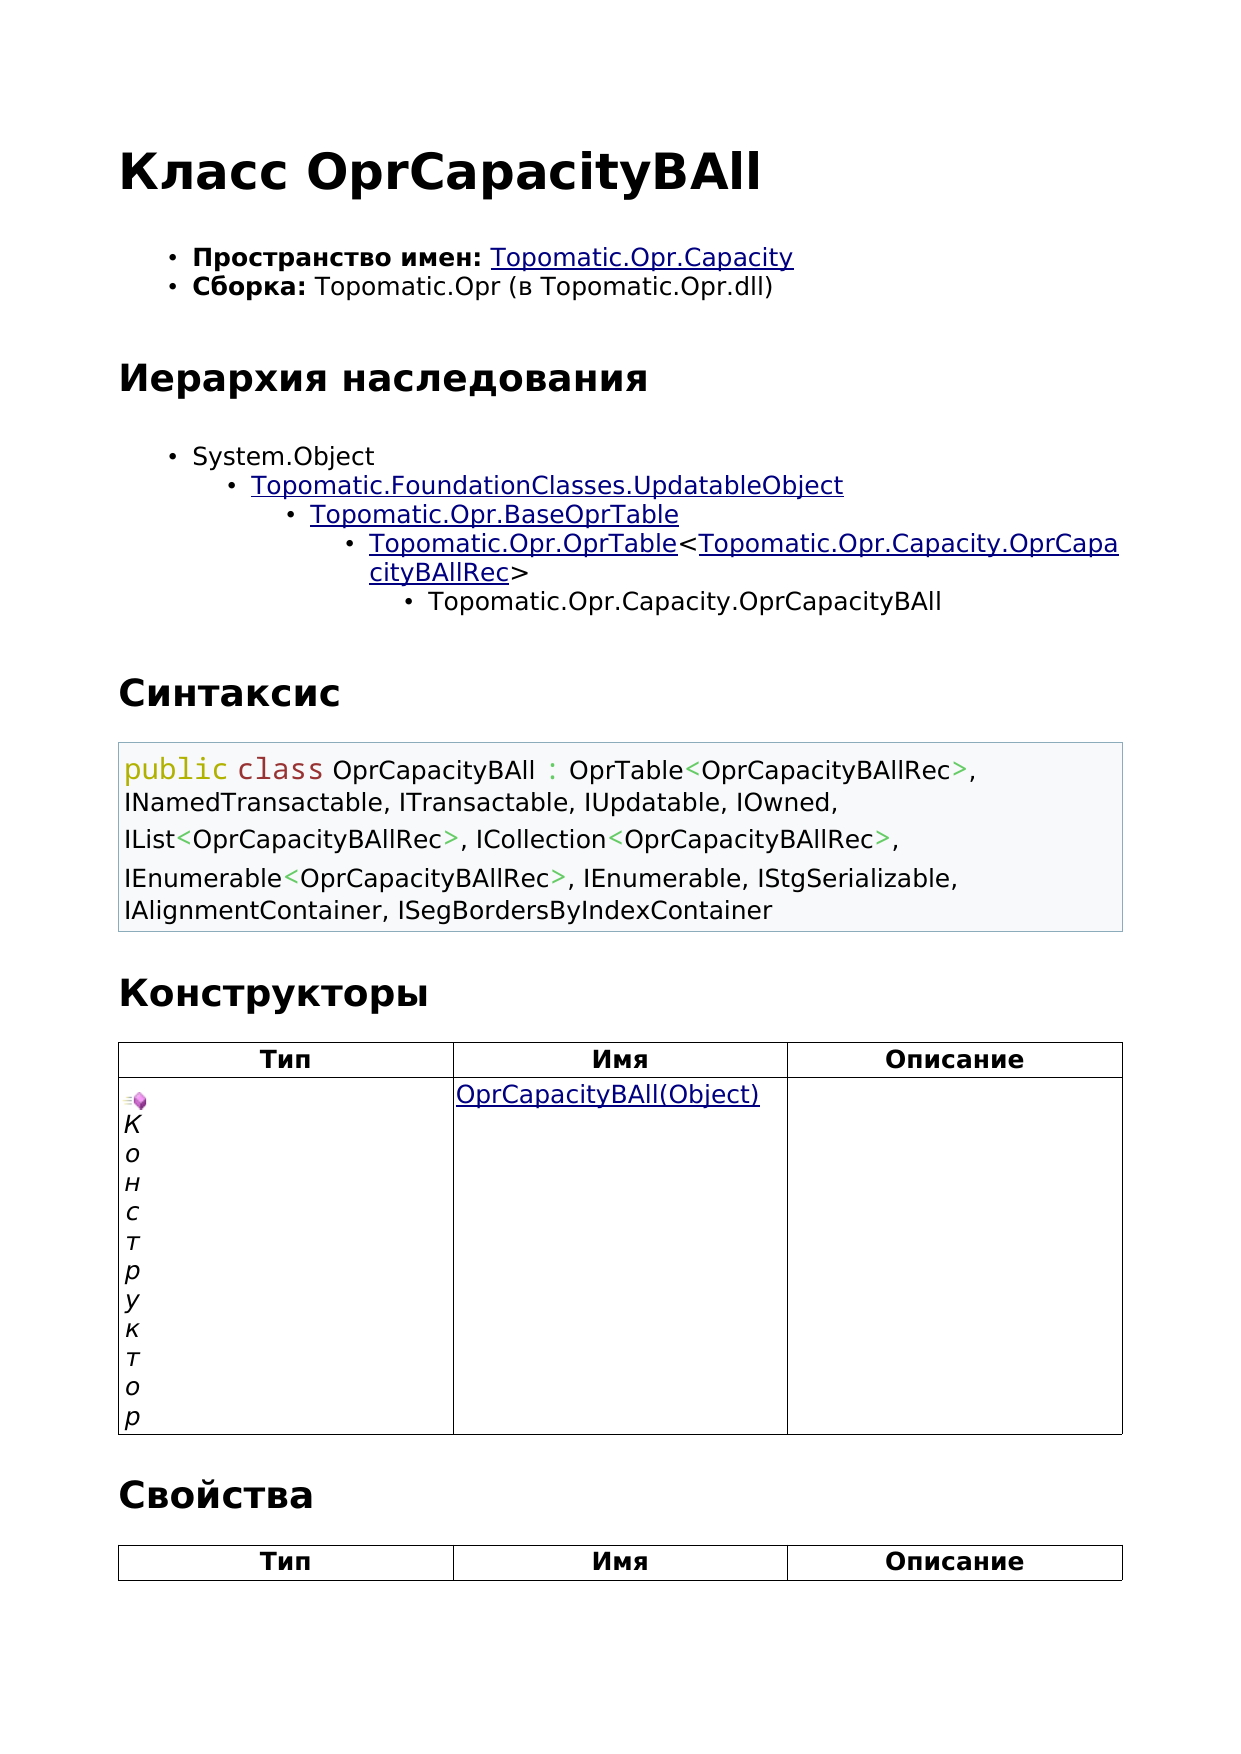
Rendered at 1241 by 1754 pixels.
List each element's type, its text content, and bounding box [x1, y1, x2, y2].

list Topomatic.Opr.Capacity.OprCapacityBAll [413, 588, 1122, 617]
table_header Описание [788, 1043, 1122, 1077]
subtitle Класс OprCapacityBAll [118, 143, 1122, 201]
table_header Имя [454, 1043, 787, 1077]
table_cell [119, 1078, 453, 1434]
list Topomatic.Opr.BaseOprTable [295, 500, 1122, 529]
picture [121, 1092, 147, 1110]
subtitle Иерархия наследования [118, 356, 1122, 400]
list Topomatic.Opr.OprTable<Topomatic.Opr.Capacity.OprCapacityBAllRec> [354, 529, 1122, 588]
table_header Имя [454, 1546, 787, 1580]
table_header Описание [788, 1546, 1122, 1580]
subtitle Конструкторы [118, 971, 1122, 1015]
list Сборка: Topomatic.Opr (в Topomatic.Opr.dll) [177, 272, 1122, 302]
table_header Тип [119, 1043, 453, 1077]
table_header Тип [119, 1546, 453, 1580]
list System.Object [177, 442, 1122, 471]
subtitle Синтаксис [118, 671, 1122, 715]
subtitle Свойства [118, 1474, 1122, 1517]
table_cell [788, 1078, 1122, 1434]
list Topomatic.FoundationClasses.UpdatableObject [236, 471, 1122, 500]
table_cell OprCapacityBAll(Object) [454, 1078, 787, 1434]
list Пространство имен: Topomatic.Opr.Capacity [177, 243, 1122, 272]
table_header public class OprCapacityBAll : OprTable<OprCapacityBAllRec>, INamedTransactable, ITransactable, IUpdatable, IOwned, IList<OprCapacityBAllRec>, ICollection<OprCapacityBAllRec>, IEnumerable<OprCapacityBAllRec>, IEnumerable, IStgSerializable, IAlignmentContainer, ISegBordersByIndexContainer [119, 743, 1122, 931]
